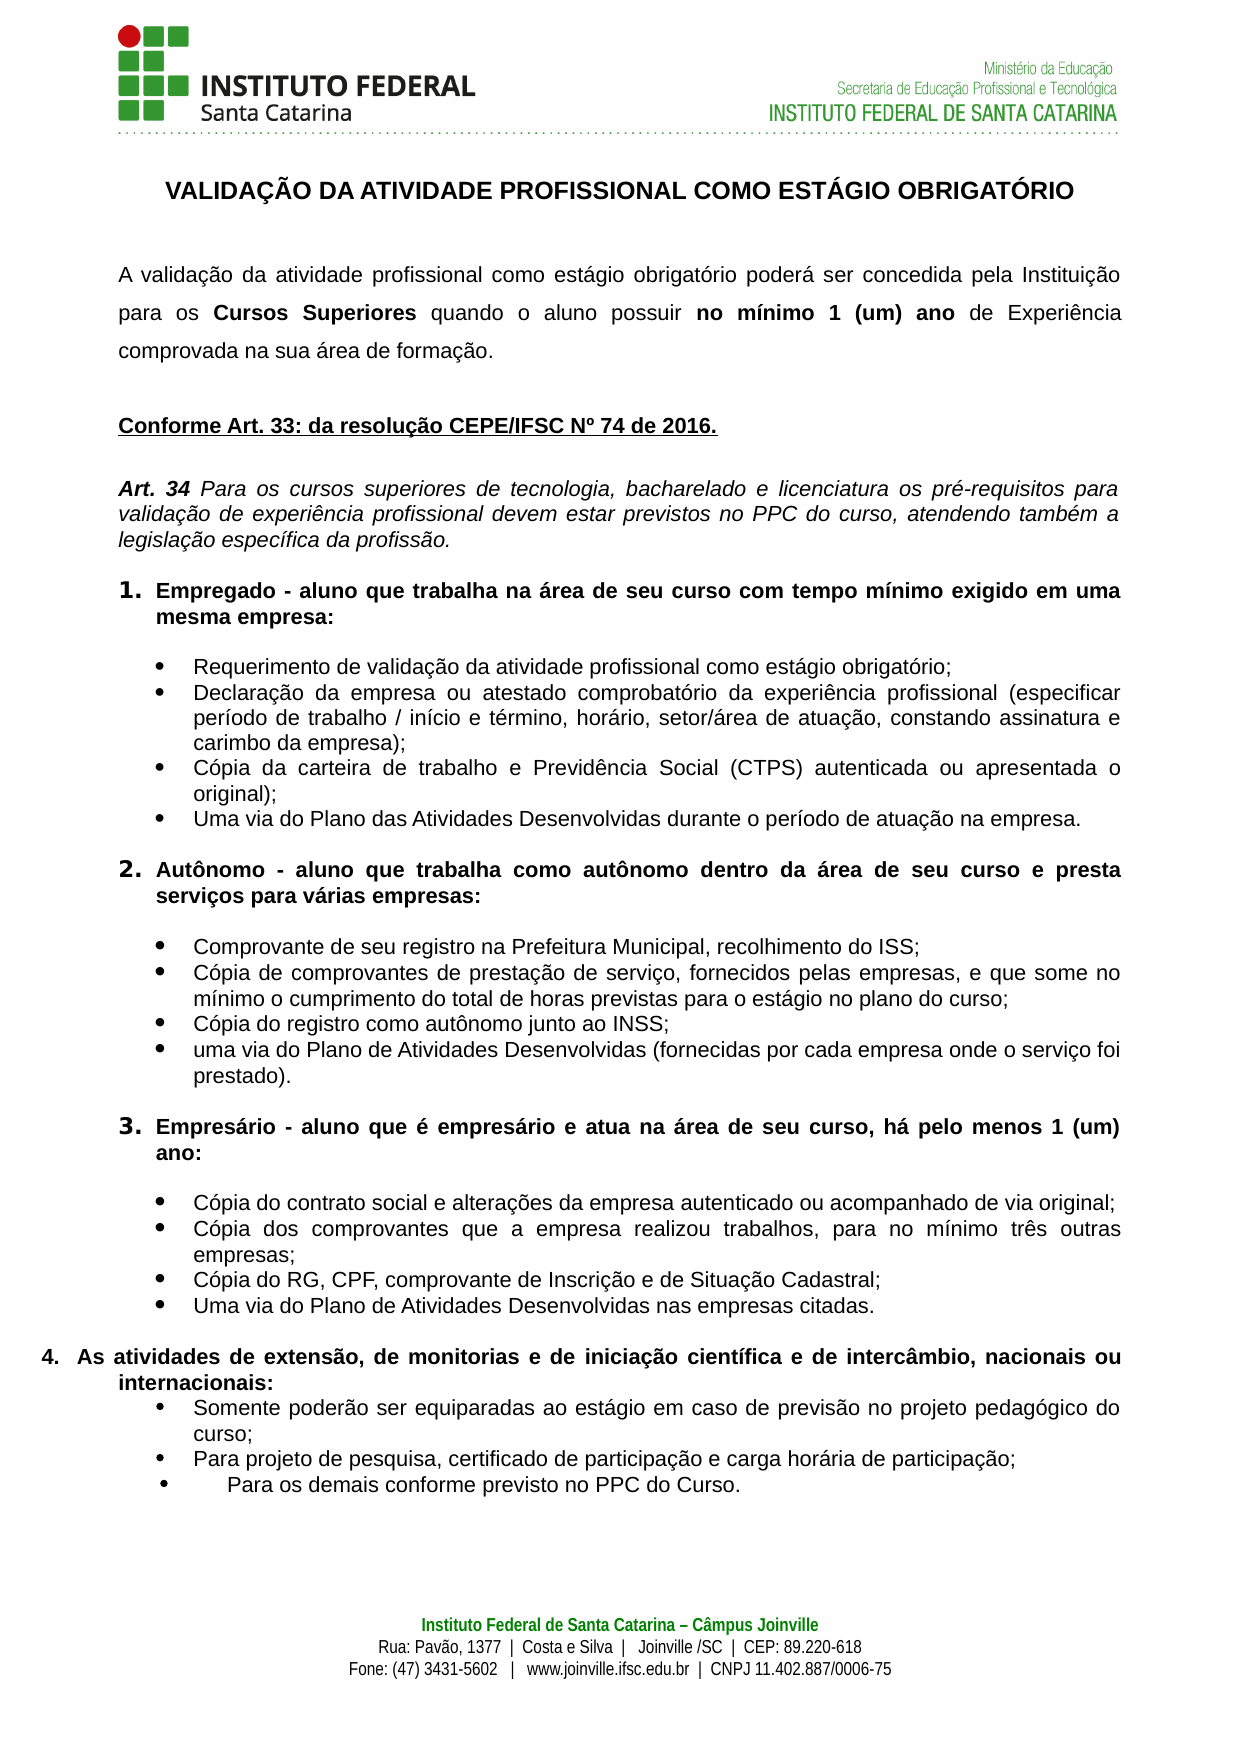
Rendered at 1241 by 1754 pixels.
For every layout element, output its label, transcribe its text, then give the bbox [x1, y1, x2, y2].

list Somente poderão ser equiparadas ao estágio em caso de previsão no projeto pedagógico do curso; [156, 1395, 1122, 1446]
list Para projeto de pesquisa, certificado de participação e carga horária de participação; [156, 1446, 1122, 1472]
list Uma via do Plano das Atividades Desenvolvidas durante o período de atuação na empresa. [156, 806, 1122, 831]
list Declaração da empresa ou atestado comprobatório da experiência profissional (especificar período de trabalho / início e término, horário, setor/área de atuação, constando assinatura e carimbo da empresa); [156, 679, 1122, 755]
list Cópia dos comprovantes que a empresa realizou trabalhos, para no mínimo três outras empresas; [156, 1216, 1122, 1267]
list Cópia de comprovantes de prestação de serviço, fornecidos pelas empresas, e que some no mínimo o cumprimento do total de horas previstas para o estágio no plano do curso; [156, 959, 1122, 1011]
text VALIDAÇÃO DA ATIVIDADE PROFISSIONAL COMO ESTÁGIO OBRIGATÓRIO [118, 176, 1122, 204]
list uma via do Plano de Atividades Desenvolvidas (fornecidas por cada empresa onde o serviço foi prestado). [156, 1037, 1122, 1088]
list Comprovante de seu registro na Prefeitura Municipal, recolhimento do ISS; [156, 934, 1122, 959]
list Cópia da carteira de trabalho e Previdência Social (CTPS) autenticada ou apresentada o original); [156, 755, 1122, 806]
list Empresário - aluno que é empresário e atua na área de seu curso, há pelo menos 1 (um) ano: [118, 1113, 1122, 1165]
text Conforme Art. 33: da resolução CEPE/IFSC Nº 74 de 2016. [118, 413, 1122, 438]
text Art. 34 Para os cursos superiores de tecnologia, bacharelado e licenciatura os pré-requisitos para validação de experiência profissional devem estar previstos no PPC do curso, atendendo também a legislação específica da profissão. [118, 476, 1122, 552]
list Cópia do contrato social e alterações da empresa autenticado ou acompanhado de via original; [156, 1190, 1122, 1216]
list Cópia do RG, CPF, comprovante de Inscrição e de Situação Cadastral; [156, 1267, 1122, 1293]
text A validação da atividade profissional como estágio obrigatório poderá ser concedida pela Instituição para os Cursos Superiores quando o aluno possuir no mínimo 1 (um) ano de Experiência comprovada na sua área de formação. [118, 262, 1122, 363]
list Autônomo - aluno que trabalha como autônomo dentro da área de seu curso e presta serviços para várias empresas: [118, 857, 1122, 908]
list Requerimento de validação da atividade profissional como estágio obrigatório; [156, 654, 1122, 679]
list Uma via do Plano de Atividades Desenvolvidas nas empresas citadas. [156, 1293, 1122, 1319]
list Cópia do registro como autônomo junto ao INSS; [156, 1011, 1122, 1037]
text 4. As atividades de extensão, de monitorias e de iniciação científica e de intercâmbio, nacionais ou internacionais: [41, 1344, 1122, 1395]
list Empregado - aluno que trabalha na área de seu curso com tempo mínimo exigido em uma mesma empresa: [118, 577, 1122, 629]
list Para os demais conforme previsto no PPC do Curso. [77, 1472, 1122, 1498]
